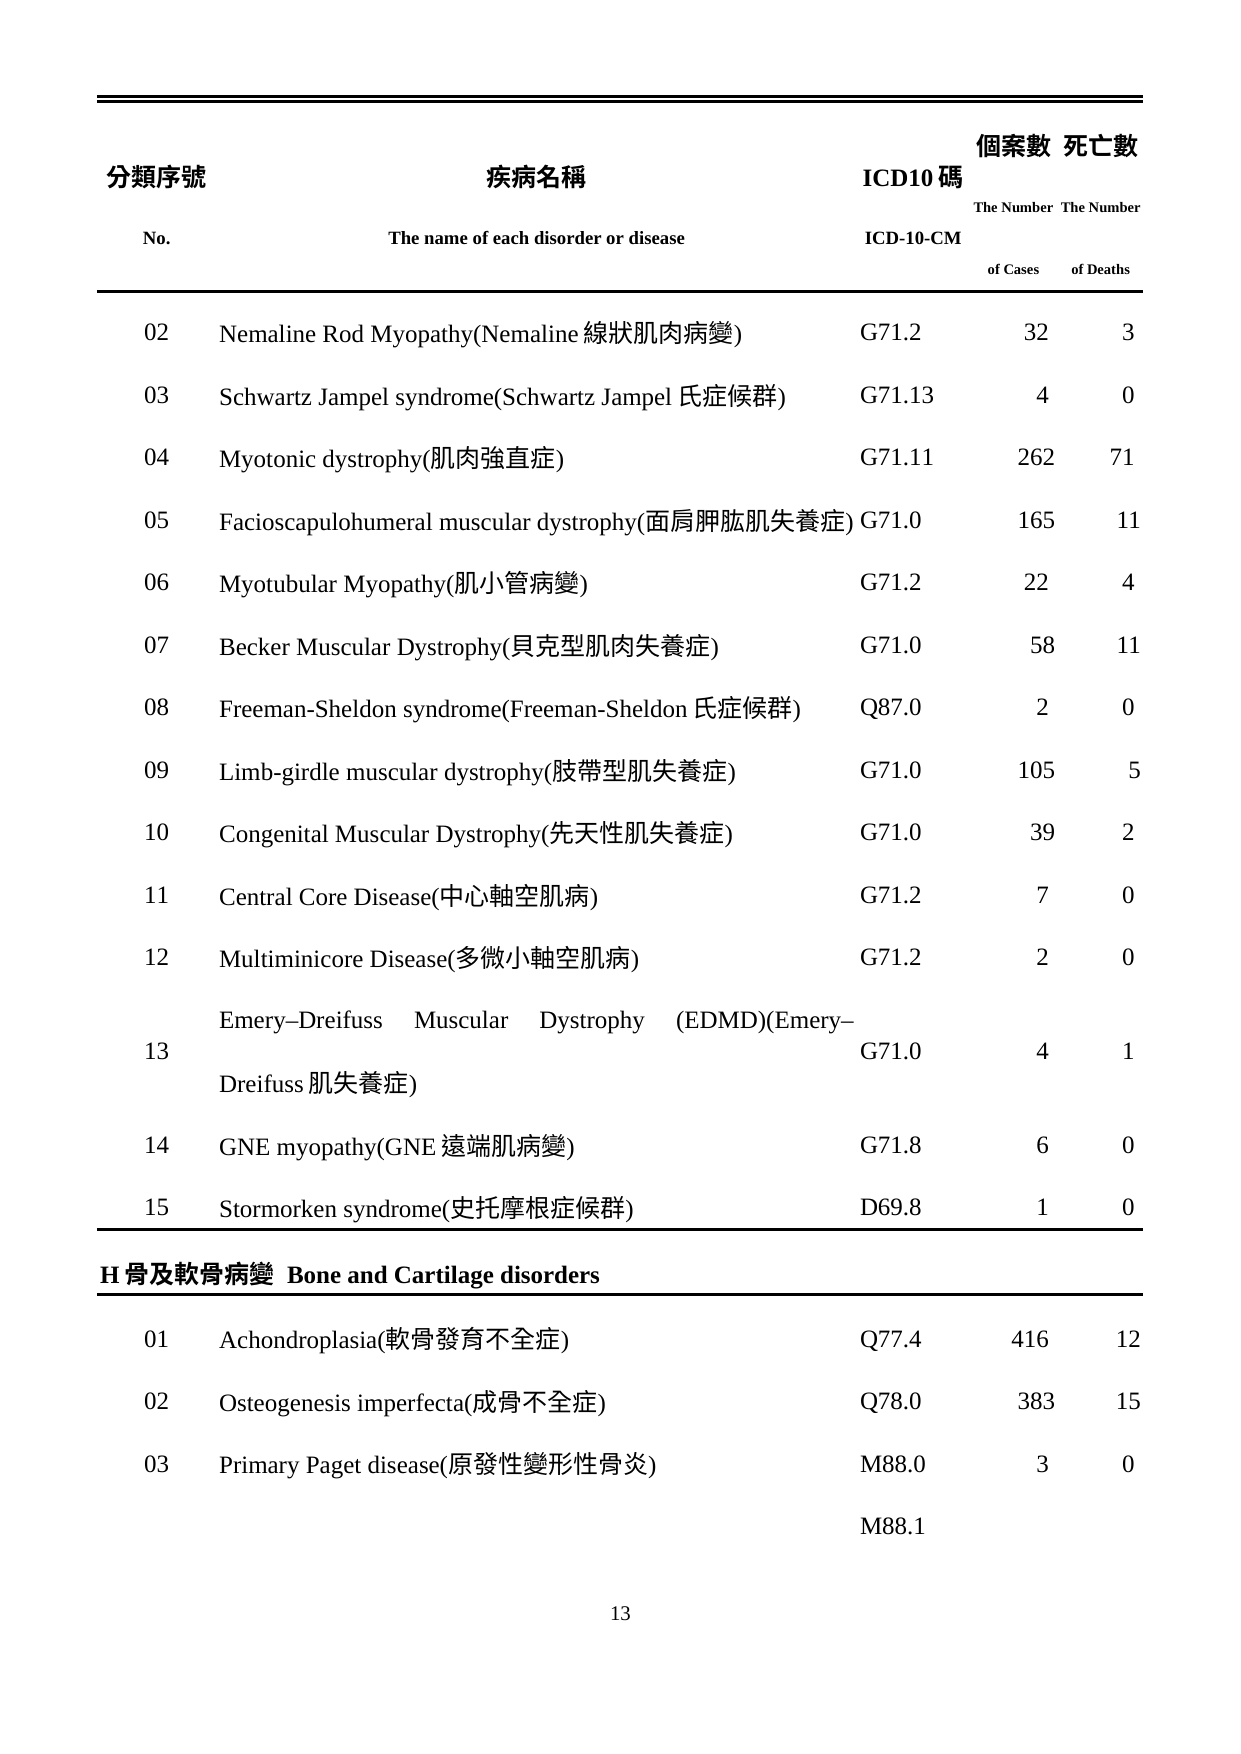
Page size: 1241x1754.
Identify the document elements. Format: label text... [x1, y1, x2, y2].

table_cell Facioscapulohumeral muscular dystrophy(面肩胛肱肌失養症) [216, 478, 857, 540]
table_cell 14 [97, 1103, 216, 1165]
table_cell 11 [97, 853, 216, 915]
table_cell Myotonic dystrophy(肌肉強直症) [216, 415, 857, 478]
table_cell G71.0 [857, 728, 969, 790]
table_cell 2 [969, 665, 1057, 728]
table_cell 105 [969, 728, 1057, 790]
table_header 死亡數 The Number of Deaths [1058, 103, 1143, 290]
table_cell 10 [97, 790, 216, 853]
table_cell Freeman-Sheldon syndrome(Freeman-Sheldon氏症候群) [216, 665, 857, 728]
table_cell Central Core Disease(中心軸空肌病) [216, 853, 857, 915]
table_cell 383 [969, 1359, 1057, 1421]
table_cell 0 [1058, 1421, 1143, 1546]
table_cell Stormorken syndrome(史托摩根症候群) [216, 1165, 857, 1228]
table_cell Becker Muscular Dystrophy(貝克型肌肉失養症) [216, 603, 857, 665]
table_cell 4 [1058, 540, 1143, 603]
table_cell 0 [1058, 665, 1143, 728]
table_cell Congenital Muscular Dystrophy(先天性肌失養症) [216, 790, 857, 853]
table_cell 4 [969, 353, 1057, 415]
table_cell H骨及軟骨病變 Bone and Cartilage disorders [97, 1231, 1143, 1293]
table_cell Nemaline Rod Myopathy(Nemaline線狀肌肉病變) [216, 293, 857, 353]
table_cell 06 [97, 540, 216, 603]
table_cell 165 [969, 478, 1057, 540]
table_cell 0 [1058, 353, 1143, 415]
table_cell 32 [969, 293, 1057, 353]
table_cell 08 [97, 665, 216, 728]
table_cell G71.2 [857, 915, 969, 978]
table_cell 0 [1058, 915, 1143, 978]
table_cell G71.2 [857, 540, 969, 603]
table_cell Osteogenesis imperfecta(成骨不全症) [216, 1359, 857, 1421]
table_cell G71.2 [857, 853, 969, 915]
table_cell 22 [969, 540, 1057, 603]
table_cell Myotubular Myopathy(肌小管病變) [216, 540, 857, 603]
table_cell D69.8 [857, 1165, 969, 1228]
table_cell GNE myopathy(GNE遠端肌病變) [216, 1103, 857, 1165]
table_cell 03 [97, 353, 216, 415]
table_cell 02 [97, 1359, 216, 1421]
table_header 分類序號 No. [97, 103, 216, 290]
table_cell 0 [1058, 1103, 1143, 1165]
table_cell 03 [97, 1421, 216, 1546]
table_cell Q78.0 [857, 1359, 969, 1421]
table_cell 15 [1058, 1359, 1143, 1421]
table_cell 1 [969, 1165, 1057, 1228]
table_cell Emery–Dreifuss Muscular Dystrophy (EDMD)(Emery–Dreifuss肌失養症) [216, 978, 857, 1103]
table_cell 05 [97, 478, 216, 540]
table_cell G71.0 [857, 790, 969, 853]
table_cell 12 [97, 915, 216, 978]
table_cell 0 [1058, 1165, 1143, 1228]
table_cell Primary Paget disease(原發性變形性骨炎) [216, 1421, 857, 1546]
table_cell G71.2 [857, 293, 969, 353]
table_cell G71.0 [857, 478, 969, 540]
table_cell 2 [1058, 790, 1143, 853]
table_cell 04 [97, 415, 216, 478]
table_cell 1 [1058, 978, 1143, 1103]
table_cell 4 [969, 978, 1057, 1103]
table_cell Multiminicore Disease(多微小軸空肌病) [216, 915, 857, 978]
table_cell 5 [1058, 728, 1143, 790]
table_cell 58 [969, 603, 1057, 665]
table_cell 3 [1058, 293, 1143, 353]
table_cell 07 [97, 603, 216, 665]
table_cell 3 [969, 1421, 1057, 1546]
table_cell Limb-girdle muscular dystrophy(肢帶型肌失養症) [216, 728, 857, 790]
table_cell Q87.0 [857, 665, 969, 728]
table_cell 39 [969, 790, 1057, 853]
table_header 個案數 The Number of Cases [969, 103, 1057, 290]
table_cell 71 [1058, 415, 1143, 478]
table_cell G71.0 [857, 603, 969, 665]
table_cell 11 [1058, 478, 1143, 540]
table_cell G71.11 [857, 415, 969, 478]
table_cell 416 [969, 1296, 1057, 1359]
table_cell G71.13 [857, 353, 969, 415]
table_cell Schwartz Jampel syndrome(Schwartz Jampel氏症候群) [216, 353, 857, 415]
table_cell 6 [969, 1103, 1057, 1165]
table_cell 262 [969, 415, 1057, 478]
table_cell 09 [97, 728, 216, 790]
table_header ICD10碼 ICD-10-CM [857, 103, 969, 290]
table_header 疾病名稱 The name of each disorder or disease [216, 103, 857, 290]
table_cell 0 [1058, 853, 1143, 915]
table_cell 02 [97, 293, 216, 353]
table_cell Q77.4 [857, 1296, 969, 1359]
table_cell 13 [97, 978, 216, 1103]
table_cell 12 [1058, 1296, 1143, 1359]
table_cell 11 [1058, 603, 1143, 665]
table_cell Achondroplasia(軟骨發育不全症) [216, 1296, 857, 1359]
table_cell M88.0 M88.1 [857, 1421, 969, 1546]
table_cell G71.0 [857, 978, 969, 1103]
table_cell G71.8 [857, 1103, 969, 1165]
table_cell 15 [97, 1165, 216, 1228]
table_cell 7 [969, 853, 1057, 915]
table_cell 01 [97, 1296, 216, 1359]
table_cell 2 [969, 915, 1057, 978]
